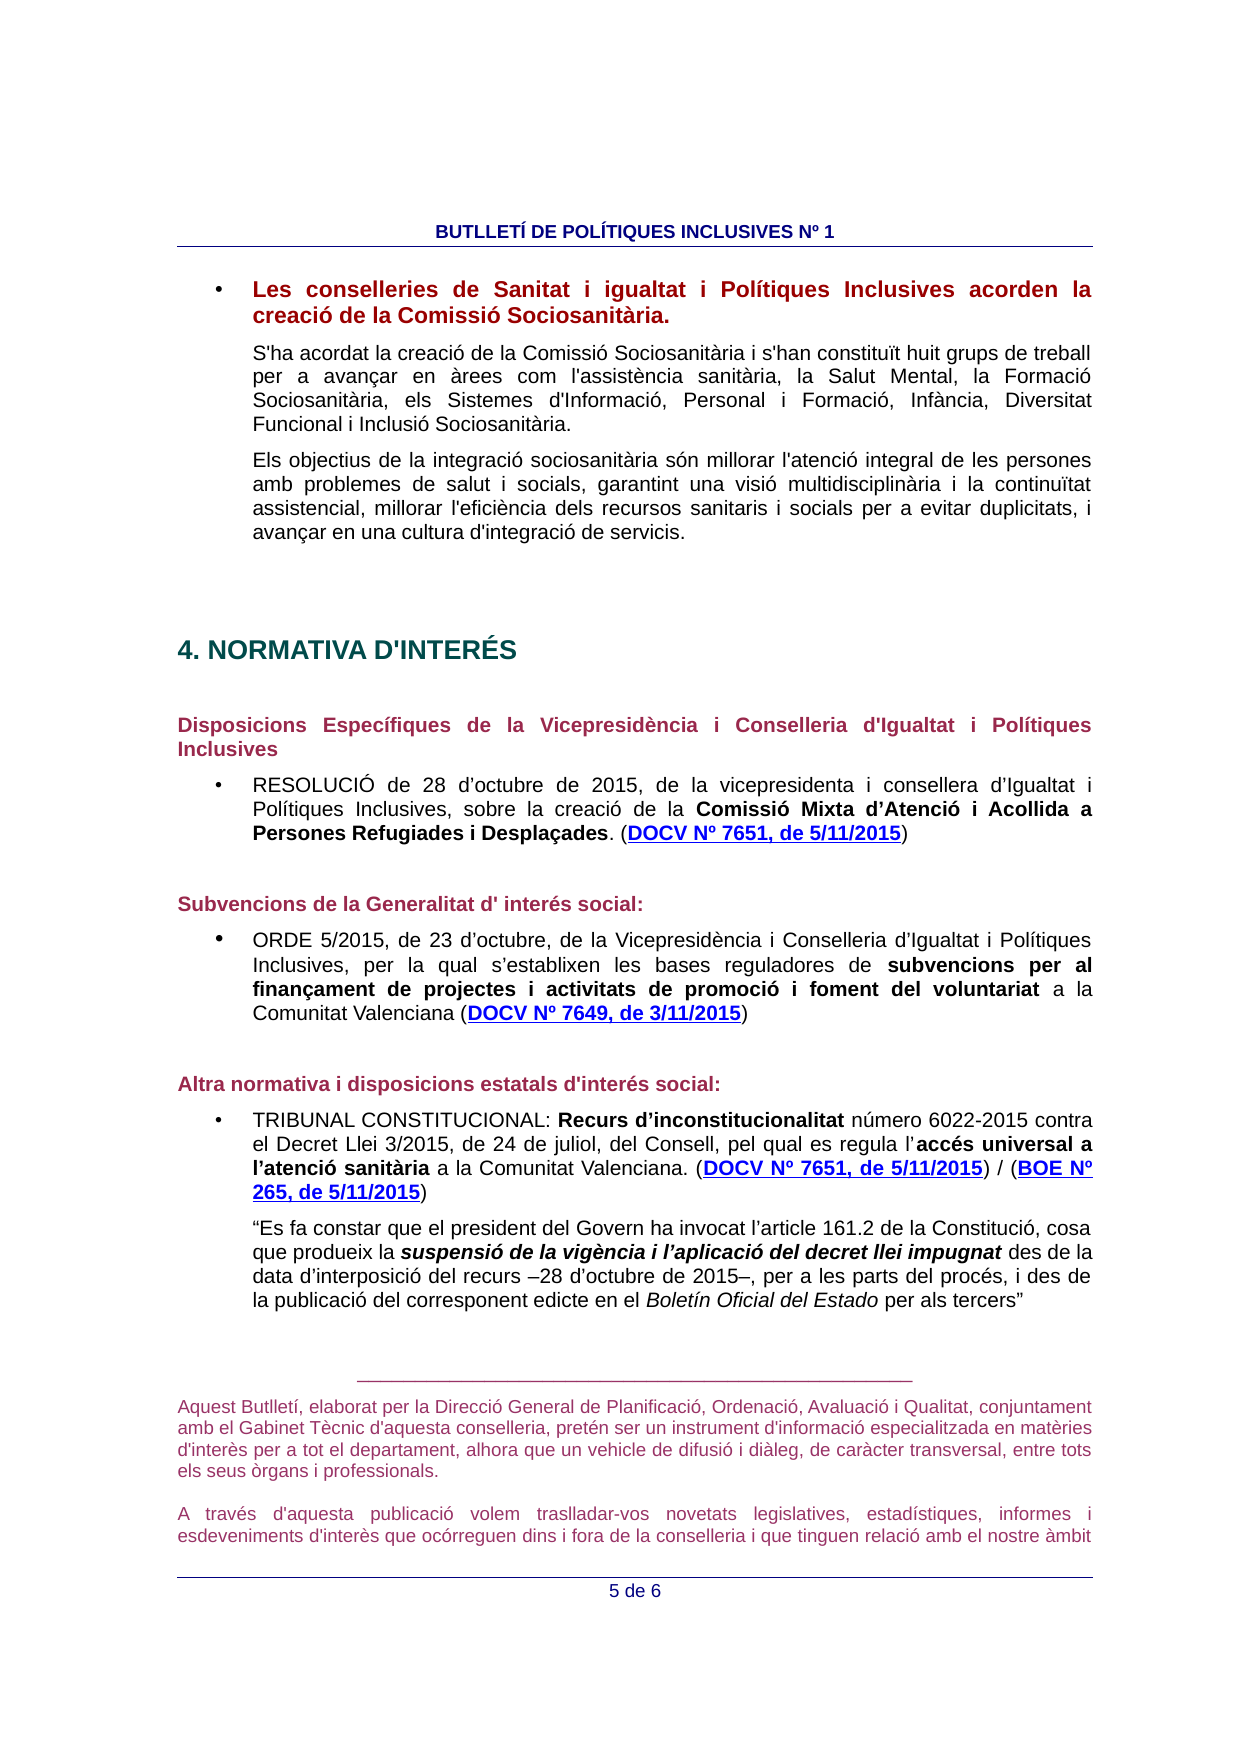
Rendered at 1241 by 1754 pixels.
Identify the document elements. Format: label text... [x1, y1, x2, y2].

text Disposicions Específiques de la Vicepresidència i Conselleria d'Igualtat i Polítiques Inclusives [177, 713, 1093, 761]
text Altra normativa i disposicions estatals d'interés social: [177, 1072, 1093, 1096]
list “Es fa constar que el president del Govern ha invocat l’article 161.2 de la Constitució, cosa que produeix la suspensió de la vigència i l’aplicació del decret llei impugnat des de la data d’interposició del recurs –28 d’octubre de 2015–, per a les parts del procés, i des de la publicació del corresponent edicte en el Boletín Oficial del Estado per als tercers” [215, 1216, 1093, 1311]
list Les conselleries de Sanitat i igualtat i Polítiques Inclusives acorden la creació de la Comissió Sociosanitària. [215, 276, 1093, 328]
list TRIBUNAL CONSTITUCIONAL: Recurs d’inconstitucionalitat número 6022-2015 contra el Decret Llei 3/2015, de 24 de juliol, del Consell, pel qual es regula l’accés universal a l’atenció sanitària a la Comunitat Valenciana. (DOCV Nº 7651, de 5/11/2015) / (BOE Nº 265, de 5/11/2015) [215, 1108, 1093, 1204]
list RESOLUCIÓ de 28 d’octubre de 2015, de la vicepresidenta i consellera d’Igualtat i Polítiques Inclusives, sobre la creació de la Comissió Mixta d’Atenció i Acollida a Persones Refugiades i Desplaçades. (DOCV Nº 7651, de 5/11/2015) [215, 773, 1093, 844]
text Subvencions de la Generalitat d' interés social: [177, 892, 1093, 916]
list ORDE 5/2015, de 23 d’octubre, de la Vicepresidència i Conselleria d’Igualtat i Polítiques Inclusives, per la qual s’establixen les bases reguladores de subvencions per al finançament de projectes i activitats de promoció i foment del voluntariat a la Comunitat Valenciana (DOCV Nº 7649, de 3/11/2015) [215, 928, 1093, 1025]
text ________________________________________________ [177, 1359, 1093, 1383]
text S'ha acordat la creació de la Comissió Sociosanitària i s'han constituït huit grups de treball per a avançar en àrees com l'assistència sanitària, la Salut Mental, la Formació Sociosanitària, els Sistemes d'Informació, Personal i Formació, Infància, Diversitat Funcional i Inclusió Sociosanitària. [252, 340, 1093, 436]
text Aquest Butlletí, elaborat per la Direcció General de Planificació, Ordenació, Avaluació i Qualitat, conjuntament amb el Gabinet Tècnic d'aquesta conselleria, pretén ser un instrument d'informació especialitzada en matèries d'interès per a tot el departament, alhora que un vehicle de difusió i diàleg, de caràcter transversal, entre tots els seus òrgans i professionals. [177, 1395, 1093, 1482]
text 4. NORMATIVA D'INTERÉS [177, 634, 1093, 665]
text A través d'aquesta publicació volem traslladar-vos novetats legislatives, estadístiques, informes i esdeveniments d'interès que ocórreguen dins i fora de la conselleria i que tinguen relació amb el nostre àmbit [177, 1503, 1093, 1546]
text Els objectius de la integració sociosanitària són millorar l'atenció integral de les persones amb problemes de salut i socials, garantint una visió multidisciplinària i la continuïtat assistencial, millorar l'eficiència dels recursos sanitaris i socials per a evitar duplicitats, i avançar en una cultura d'integració de servicis. [252, 448, 1093, 544]
